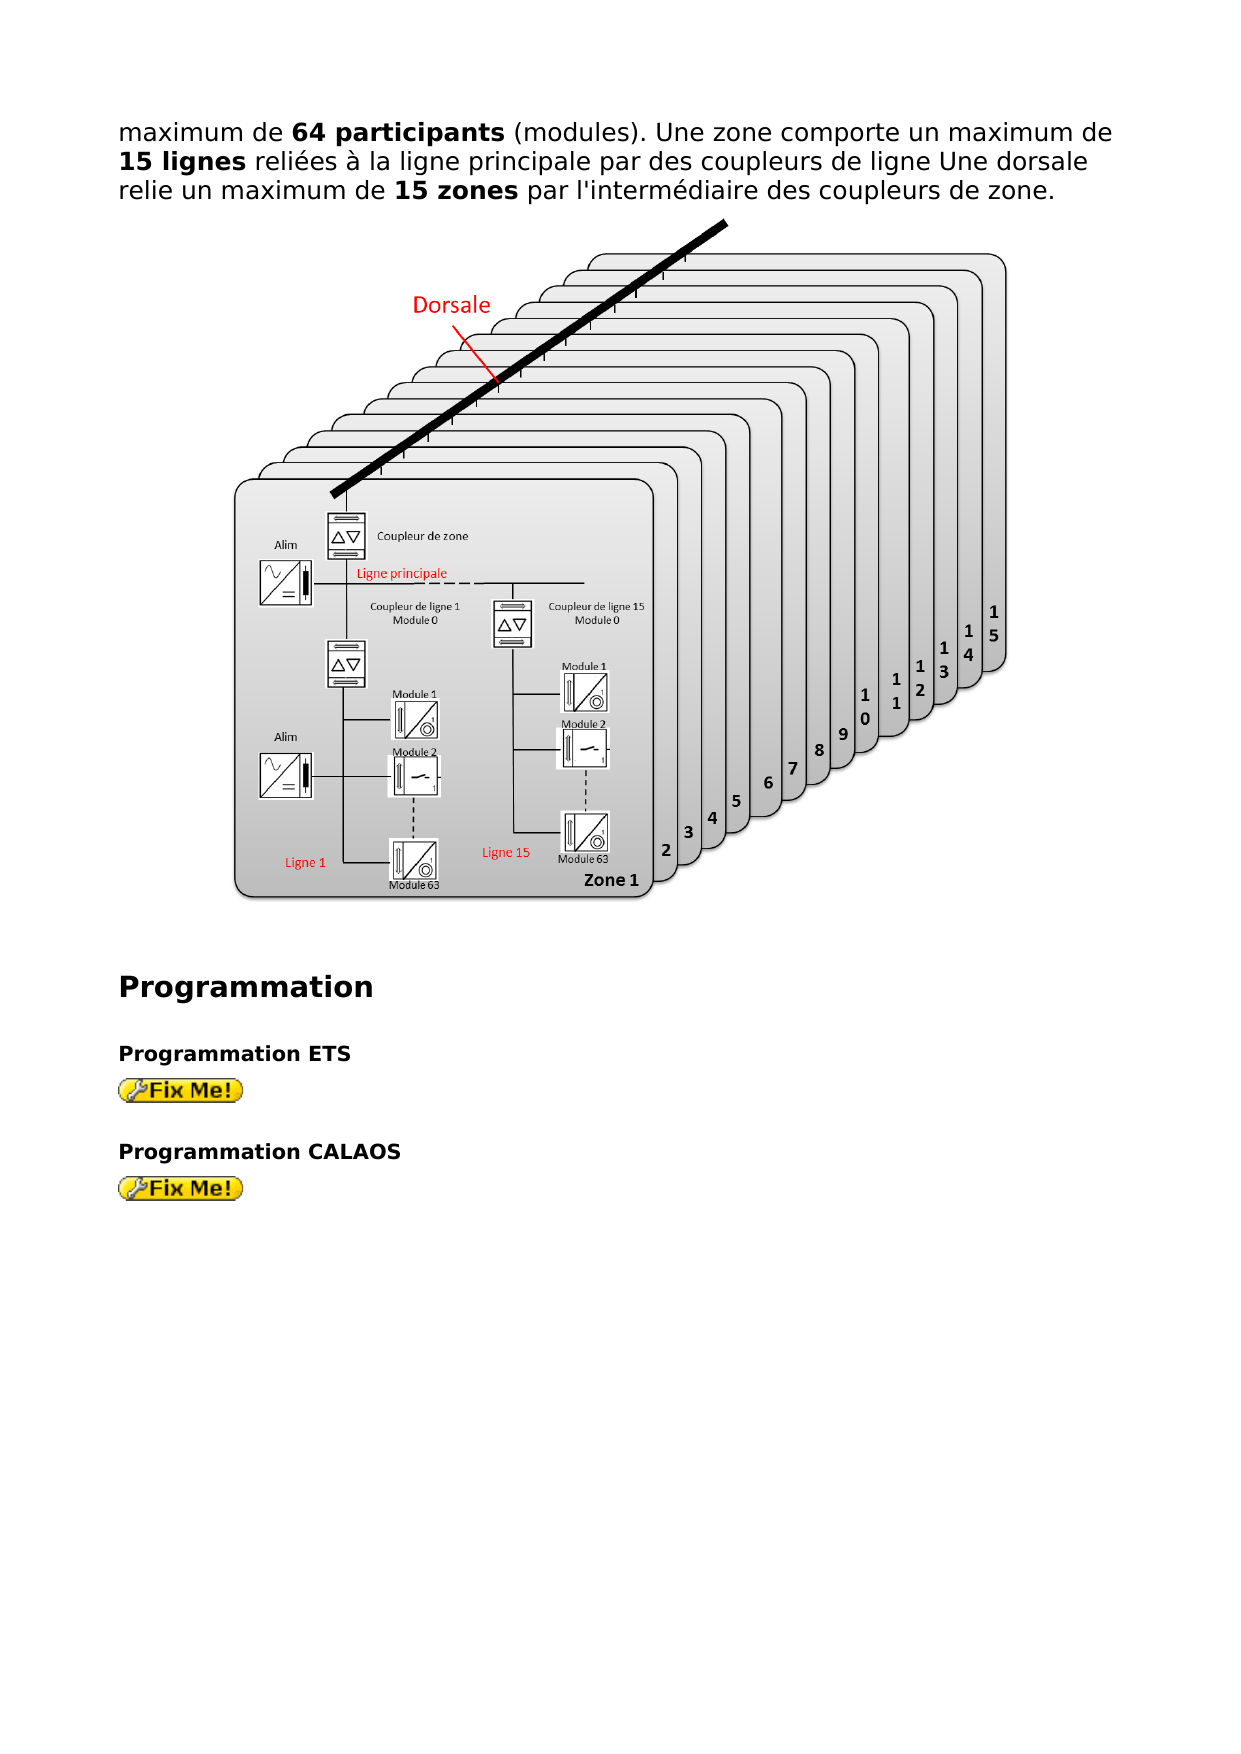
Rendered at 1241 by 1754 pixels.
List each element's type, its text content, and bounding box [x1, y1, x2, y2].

text maximum de 64 participants (modules). Une zone comporte un maximum de 15 lignes reliées à la ligne principale par des coupleurs de ligne Une dorsale relie un maximum de 15 zones par l'intermédiaire des coupleurs de zone. [118, 118, 1122, 206]
picture [118, 1176, 244, 1201]
picture [229, 218, 1011, 904]
picture [118, 1078, 244, 1103]
subtitle Programmation ETS [118, 1042, 1122, 1066]
subtitle Programmation CALAOS [118, 1140, 1122, 1164]
subtitle Programmation [118, 971, 1122, 1005]
